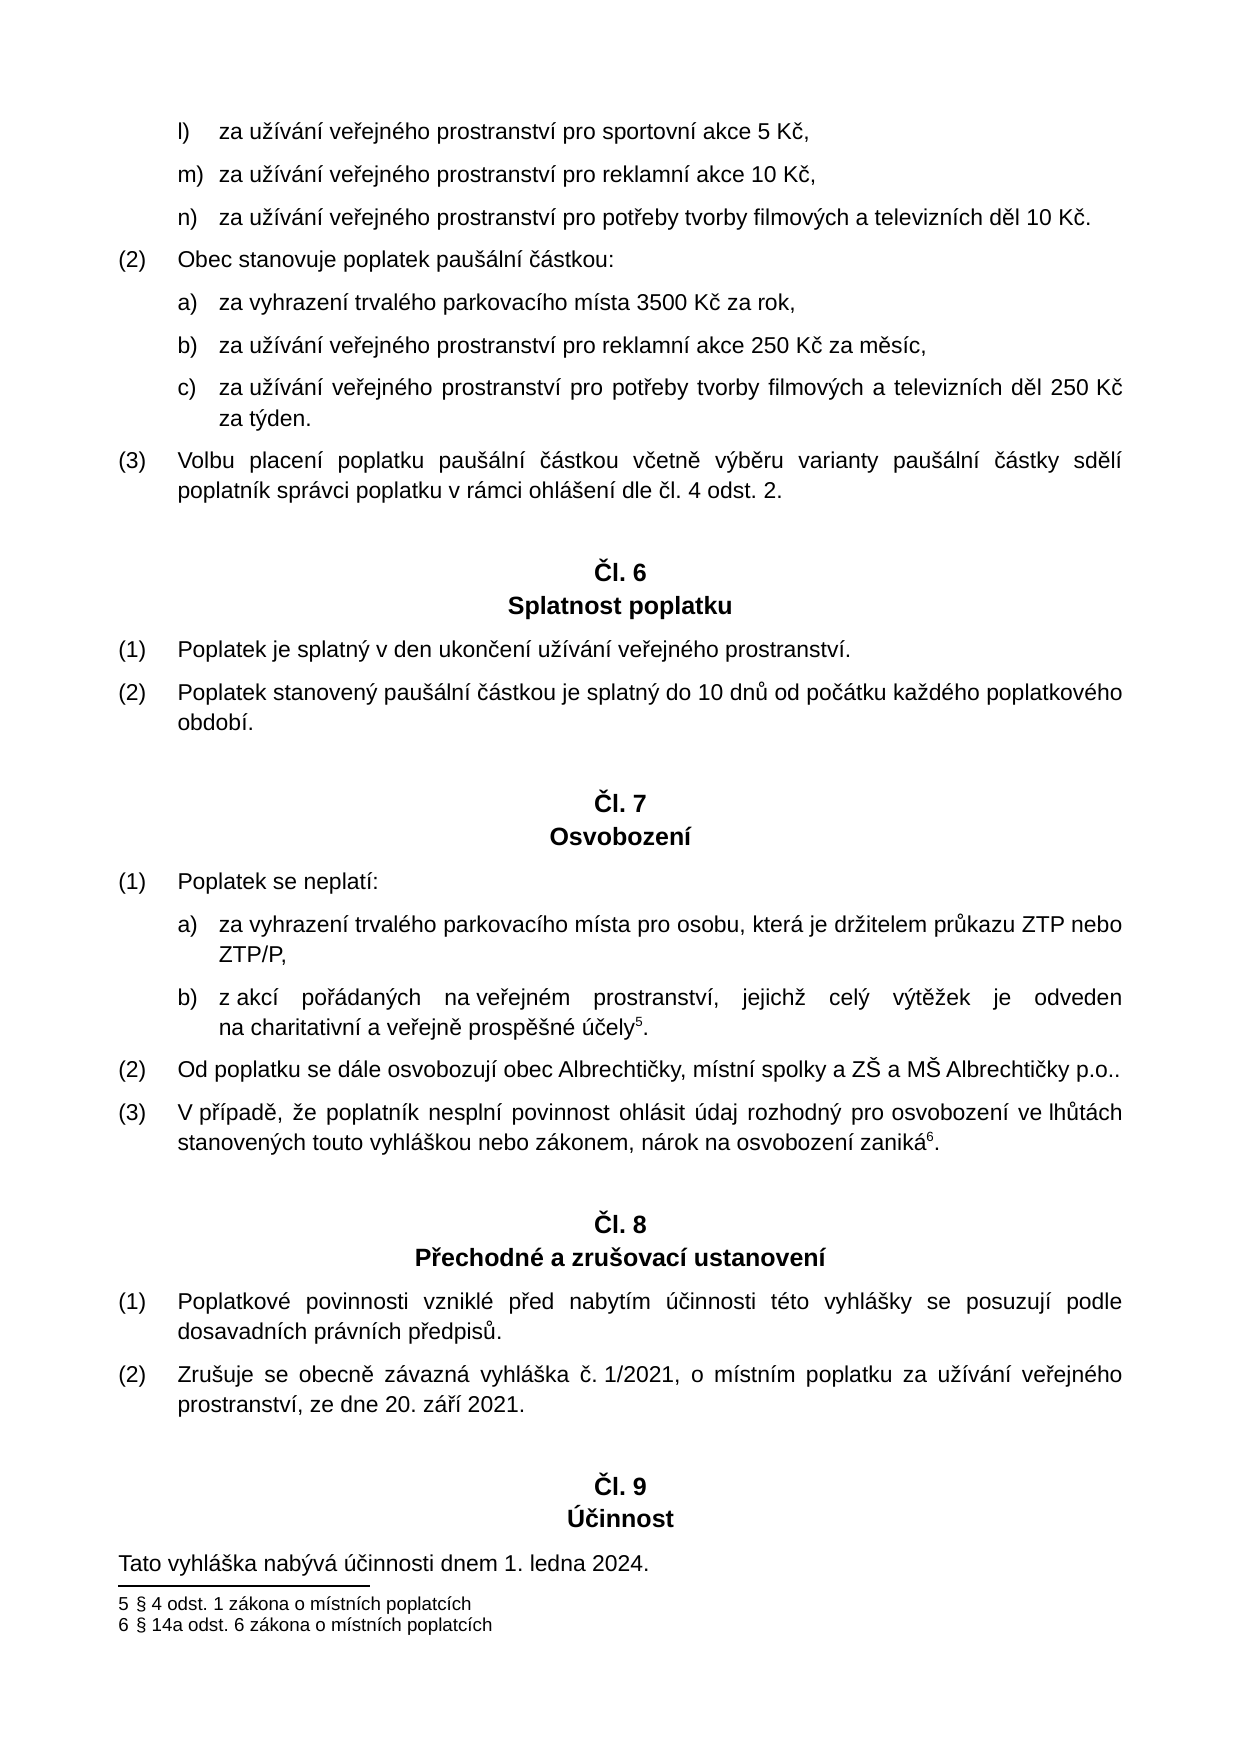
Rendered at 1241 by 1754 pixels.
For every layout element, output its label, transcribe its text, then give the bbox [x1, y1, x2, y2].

list za užívání veřejného prostranství pro potřeby tvorby filmových a televizních děl 10 Kč. [177, 203, 1122, 230]
list za vyhrazení trvalého parkovacího místa pro osobu, která je držitelem průkazu ZTP nebo ZTP/P, [177, 911, 1122, 967]
subtitle Čl. 7 Osvobození [118, 789, 1122, 851]
list za užívání veřejného prostranství pro sportovní akce 5 Kč, [177, 118, 1122, 144]
list Obec stanovuje poplatek paušální částkou: [118, 246, 1122, 273]
list za vyhrazení trvalého parkovacího místa 3500 Kč za rok, [177, 289, 1122, 315]
list Poplatek stanovený paušální částkou je splatný do 10 dnů od počátku každého poplatkového období. [118, 679, 1122, 736]
list za užívání veřejného prostranství pro reklamní akce 250 Kč za měsíc, [177, 332, 1122, 358]
list Od poplatku se dále osvobozují obec Albrechtičky, místní spolky a ZŠ a MŠ Albrechtičky p.o.. [118, 1056, 1122, 1083]
list Poplatek je splatný v den ukončení užívání veřejného prostranství. [118, 636, 1122, 663]
subtitle Čl. 9 Účinnost [118, 1471, 1122, 1533]
list V případě, že poplatník nesplní povinnost ohlásit údaj rozhodný pro osvobození ve lhůtách stanovených touto vyhláškou nebo zákonem, nárok na osvobození zaniká. [118, 1099, 1122, 1156]
list za užívání veřejného prostranství pro reklamní akce 10 Kč, [177, 161, 1122, 187]
list Volbu placení poplatku paušální částkou včetně výběru varianty paušální částky sdělí poplatník správci poplatku v rámci ohlášení dle čl. 4 odst. 2. [118, 447, 1122, 504]
list Zrušuje se obecně závazná vyhláška č. 1/2021, o místním poplatku za užívání veřejného prostranství, ze dne 20. září 2021. [118, 1361, 1122, 1418]
list Poplatkové povinnosti vzniklé před nabytím účinnosti této vyhlášky se posuzují podle dosavadních právních předpisů. [118, 1288, 1122, 1345]
list z akcí pořádaných na veřejném prostranství, jejichž celý výtěžek je odveden na charitativní a veřejně prospěšné účely. [177, 983, 1122, 1040]
subtitle Čl. 6 Splatnost poplatku [118, 558, 1122, 619]
list Poplatek se neplatí: [118, 868, 1122, 894]
list § 4 odst. 1 zákona o místních poplatcích [118, 1592, 1122, 1614]
list § 14a odst. 6 zákona o místních poplatcích [118, 1614, 1122, 1635]
list za užívání veřejného prostranství pro potřeby tvorby filmových a televizních děl 250 Kč za týden. [177, 374, 1122, 431]
text Tato vyhláška nabývá účinnosti dnem 1. ledna 2024. [118, 1550, 1122, 1576]
subtitle Čl. 8 Přechodné a zrušovací ustanovení [118, 1209, 1122, 1271]
